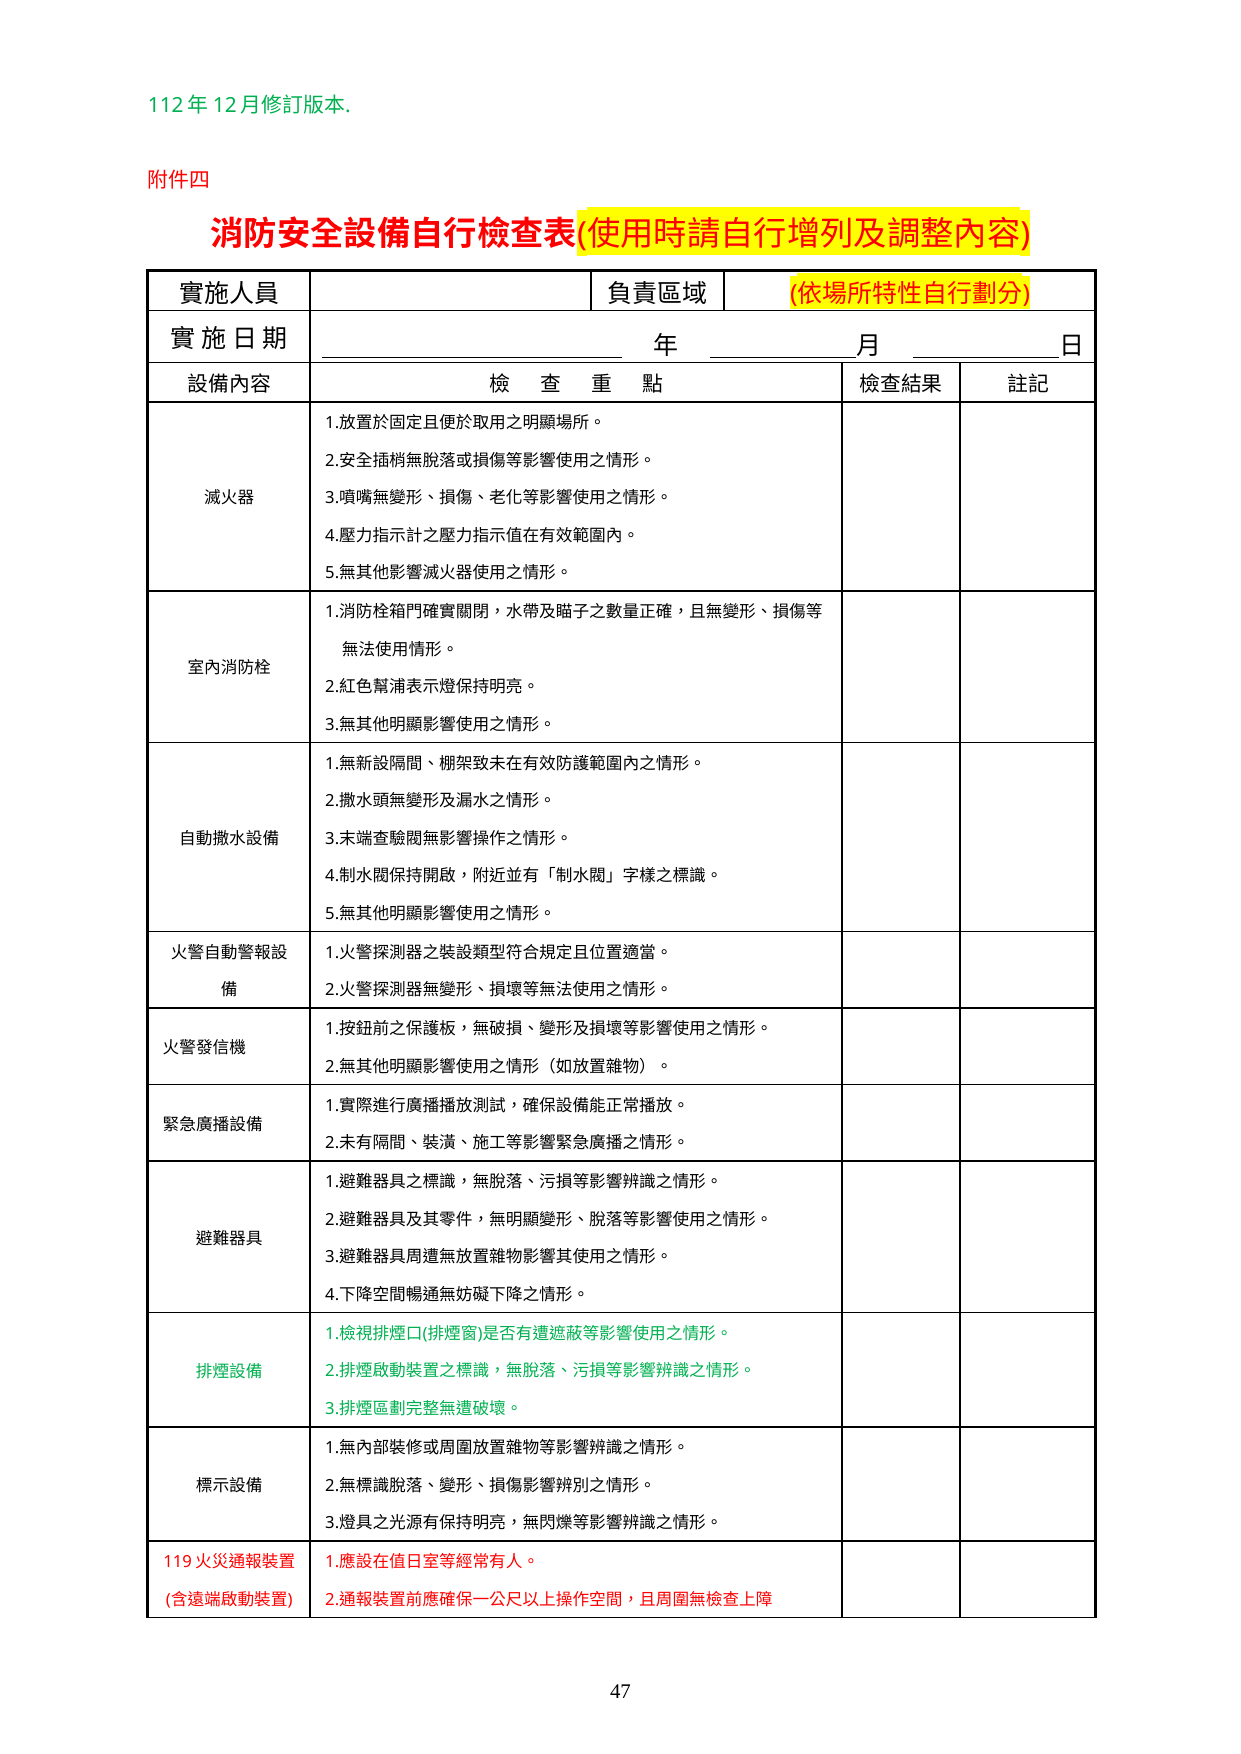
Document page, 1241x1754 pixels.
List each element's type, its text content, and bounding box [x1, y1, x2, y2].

table_cell [843, 592, 959, 742]
table_cell [961, 403, 1094, 590]
table_cell 避難器具 [149, 1162, 309, 1312]
table_cell [843, 1162, 959, 1312]
table_header (依場所特性自行劃分) [725, 272, 1094, 309]
table_header 實施人員 [149, 272, 309, 309]
text 消防安全設備自行檢查表(使用時請自行增列及調整內容) [148, 194, 1092, 269]
table_cell 排煙設備 [149, 1313, 309, 1426]
table_cell [843, 1542, 959, 1617]
table_cell [961, 1313, 1094, 1426]
table_cell 檢查結果 [843, 363, 959, 401]
table_cell 檢 查 重 點 [311, 363, 841, 401]
table_cell 119火災通報裝置(含遠端啟動裝置) [149, 1542, 309, 1617]
table_cell [961, 932, 1094, 1007]
table_cell [843, 743, 959, 931]
table_cell 1.無內部裝修或周圍放置雜物等影響辨識之情形。 2.無標識脫落、變形、損傷影響辨別之情形。 3.燈具之光源有保持明亮，無閃爍等影響辨識之情形。 [311, 1428, 841, 1540]
table_cell 火警發信機 [149, 1009, 309, 1084]
table_cell 年 月 日 [311, 311, 1094, 362]
table_cell 1.避難器具之標識，無脫落、污損等影響辨識之情形。 2.避難器具及其零件，無明顯變形、脫落等影響使用之情形。 3.避難器具周遭無放置雜物影響其使用之情形。 4.下降空間暢通無妨礙下降之情形。 [311, 1162, 841, 1312]
table_cell [843, 403, 959, 590]
table_header 負責區域 [592, 272, 723, 309]
table_cell 自動撒水設備 [149, 743, 309, 931]
table_cell 註記 [961, 363, 1094, 401]
table_cell 1.按鈕前之保護板，無破損、變形及損壞等影響使用之情形。 2.無其他明顯影響使用之情形（如放置雜物）。 [311, 1009, 841, 1084]
table_cell [961, 592, 1094, 742]
table_cell 1.實際進行廣播播放測試，確保設備能正常播放。 2.未有隔間、裝潢、施工等影響緊急廣播之情形。 [311, 1085, 841, 1160]
table_cell 1.火警探測器之裝設類型符合規定且位置適當。 2.火警探測器無變形、損壞等無法使用之情形。 [311, 932, 841, 1007]
table_cell [961, 1162, 1094, 1312]
table_cell 1.應設在值日室等經常有人。 2.通報裝置前應確保一公尺以上操作空間，且周圍無檢查上障 [311, 1542, 841, 1617]
table_cell 1.放置於固定且便於取用之明顯場所。 2.安全插梢無脫落或損傷等影響使用之情形。 3.噴嘴無變形、損傷、老化等影響使用之情形。 4.壓力指示計之壓力指示值在有效範圍內。 5.無其他影響滅火器使用之情形。 [311, 403, 841, 590]
table_cell [843, 1085, 959, 1160]
table_cell [961, 1428, 1094, 1540]
table_cell 1.消防栓箱門確實關閉，水帶及瞄子之數量正確，且無變形、損傷等無法使用情形。 2.紅色幫浦表示燈保持明亮。 3.無其他明顯影響使用之情形。 [311, 592, 841, 742]
table_cell [961, 1009, 1094, 1084]
text 附件四 [148, 156, 1092, 194]
table_cell [843, 1313, 959, 1426]
table_cell 1.檢視排煙口(排煙窗)是否有遭遮蔽等影響使用之情形。 2.排煙啟動裝置之標識，無脫落、污損等影響辨識之情形。 3.排煙區劃完整無遭破壞。 [311, 1313, 841, 1426]
table_cell 滅火器 [149, 403, 309, 590]
table_header [311, 272, 590, 309]
table_cell 火警自動警報設備 [149, 932, 309, 1007]
table_cell 緊急廣播設備 [149, 1085, 309, 1160]
table_cell 室內消防栓 [149, 592, 309, 742]
table_cell [961, 1542, 1094, 1617]
table_cell [961, 1085, 1094, 1160]
table_cell 標示設備 [149, 1428, 309, 1540]
table_cell 實 施 日 期 [149, 311, 309, 362]
table_cell [961, 743, 1094, 931]
table_cell [843, 1009, 959, 1084]
table_cell 設備內容 [149, 363, 309, 401]
table_cell 1.無新設隔間、棚架致未在有效防護範圍內之情形。 2.撒水頭無變形及漏水之情形。 3.末端查驗閥無影響操作之情形。 4.制水閥保持開啟，附近並有「制水閥」字樣之標識。 5.無其他明顯影響使用之情形。 [311, 743, 841, 931]
table_cell [843, 932, 959, 1007]
table_cell [843, 1428, 959, 1540]
